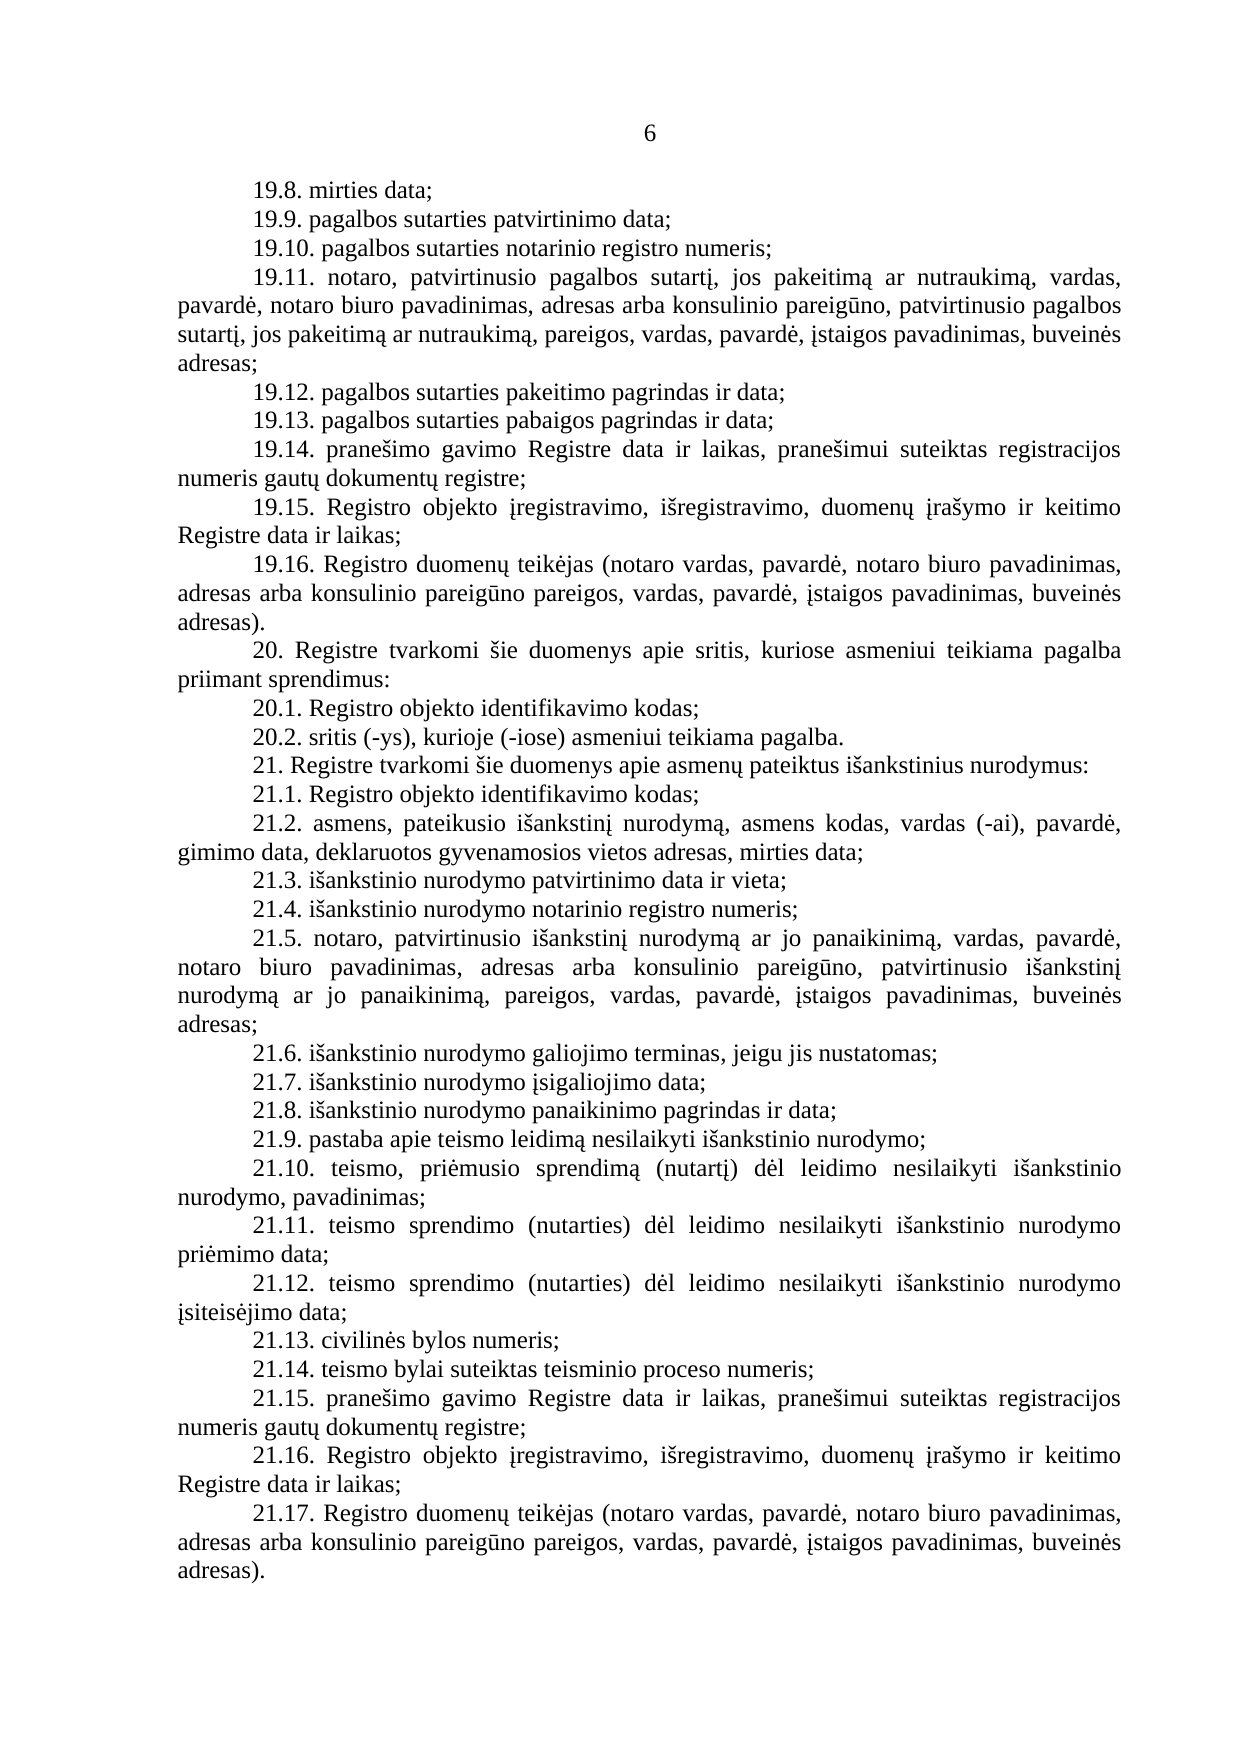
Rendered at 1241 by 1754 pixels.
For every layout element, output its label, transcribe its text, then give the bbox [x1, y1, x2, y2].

text 19.14. pranešimo gavimo Registre data ir laikas, pranešimui suteiktas registracijos numeris gautų dokumentų registre; [177, 434, 1122, 492]
text 20.2. sritis (-ys), kurioje (-iose) asmeniui teikiama pagalba. [177, 722, 1122, 751]
text 21.8. išankstinio nurodymo panaikinimo pagrindas ir data; [177, 1096, 1122, 1124]
text 21.11. teismo sprendimo (nutarties) dėl leidimo nesilaikyti išankstinio nurodymo priėmimo data; [177, 1211, 1122, 1268]
text 21.17. Registro duomenų teikėjas (notaro vardas, pavardė, notaro biuro pavadinimas, adresas arba konsulinio pareigūno pareigos, vardas, pavardė, įstaigos pavadinimas, buveinės adresas). [177, 1498, 1122, 1584]
text 19.10. pagalbos sutarties notarinio registro numeris; [177, 233, 1122, 262]
text 21.16. Registro objekto įregistravimo, išregistravimo, duomenų įrašymo ir keitimo Registre data ir laikas; [177, 1441, 1122, 1498]
text 20. Registre tvarkomi šie duomenys apie sritis, kuriose asmeniui teikiama pagalba priimant sprendimus: [177, 636, 1122, 693]
text 21.1. Registro objekto identifikavimo kodas; [177, 779, 1122, 808]
text 19.15. Registro objekto įregistravimo, išregistravimo, duomenų įrašymo ir keitimo Registre data ir laikas; [177, 492, 1122, 549]
text 20.1. Registro objekto identifikavimo kodas; [177, 693, 1122, 722]
text 21.9. pastaba apie teismo leidimą nesilaikyti išankstinio nurodymo; [177, 1124, 1122, 1153]
text 19.13. pagalbos sutarties pabaigos pagrindas ir data; [177, 406, 1122, 434]
text 19.8. mirties data; [177, 176, 1122, 204]
text 19.12. pagalbos sutarties pakeitimo pagrindas ir data; [177, 377, 1122, 406]
text 21.6. išankstinio nurodymo galiojimo terminas, jeigu jis nustatomas; [177, 1038, 1122, 1067]
text 21.15. pranešimo gavimo Registre data ir laikas, pranešimui suteiktas registracijos numeris gautų dokumentų registre; [177, 1383, 1122, 1441]
text 21.14. teismo bylai suteiktas teisminio proceso numeris; [177, 1354, 1122, 1383]
text 21.4. išankstinio nurodymo notarinio registro numeris; [177, 894, 1122, 923]
text 21.5. notaro, patvirtinusio išankstinį nurodymą ar jo panaikinimą, vardas, pavardė, notaro biuro pavadinimas, adresas arba konsulinio pareigūno, patvirtinusio išankstinį nurodymą ar jo panaikinimą, pareigos, vardas, pavardė, įstaigos pavadinimas, buveinės adresas; [177, 923, 1122, 1038]
text 21.2. asmens, pateikusio išankstinį nurodymą, asmens kodas, vardas (-ai), pavardė, gimimo data, deklaruotos gyvenamosios vietos adresas, mirties data; [177, 808, 1122, 866]
text 21.12. teismo sprendimo (nutarties) dėl leidimo nesilaikyti išankstinio nurodymo įsiteisėjimo data; [177, 1268, 1122, 1326]
text 21.7. išankstinio nurodymo įsigaliojimo data; [177, 1067, 1122, 1096]
text 19.9. pagalbos sutarties patvirtinimo data; [177, 204, 1122, 233]
text 21. Registre tvarkomi šie duomenys apie asmenų pateiktus išankstinius nurodymus: [177, 751, 1122, 779]
text 19.11. notaro, patvirtinusio pagalbos sutartį, jos pakeitimą ar nutraukimą, vardas, pavardė, notaro biuro pavadinimas, adresas arba konsulinio pareigūno, patvirtinusio pagalbos sutartį, jos pakeitimą ar nutraukimą, pareigos, vardas, pavardė, įstaigos pavadinimas, buveinės adresas; [177, 262, 1122, 377]
text 21.3. išankstinio nurodymo patvirtinimo data ir vieta; [177, 866, 1122, 894]
text 21.13. civilinės bylos numeris; [177, 1326, 1122, 1354]
text 21.10. teismo, priėmusio sprendimą (nutartį) dėl leidimo nesilaikyti išankstinio nurodymo, pavadinimas; [177, 1153, 1122, 1211]
text 19.16. Registro duomenų teikėjas (notaro vardas, pavardė, notaro biuro pavadinimas, adresas arba konsulinio pareigūno pareigos, vardas, pavardė, įstaigos pavadinimas, buveinės adresas). [177, 549, 1122, 636]
